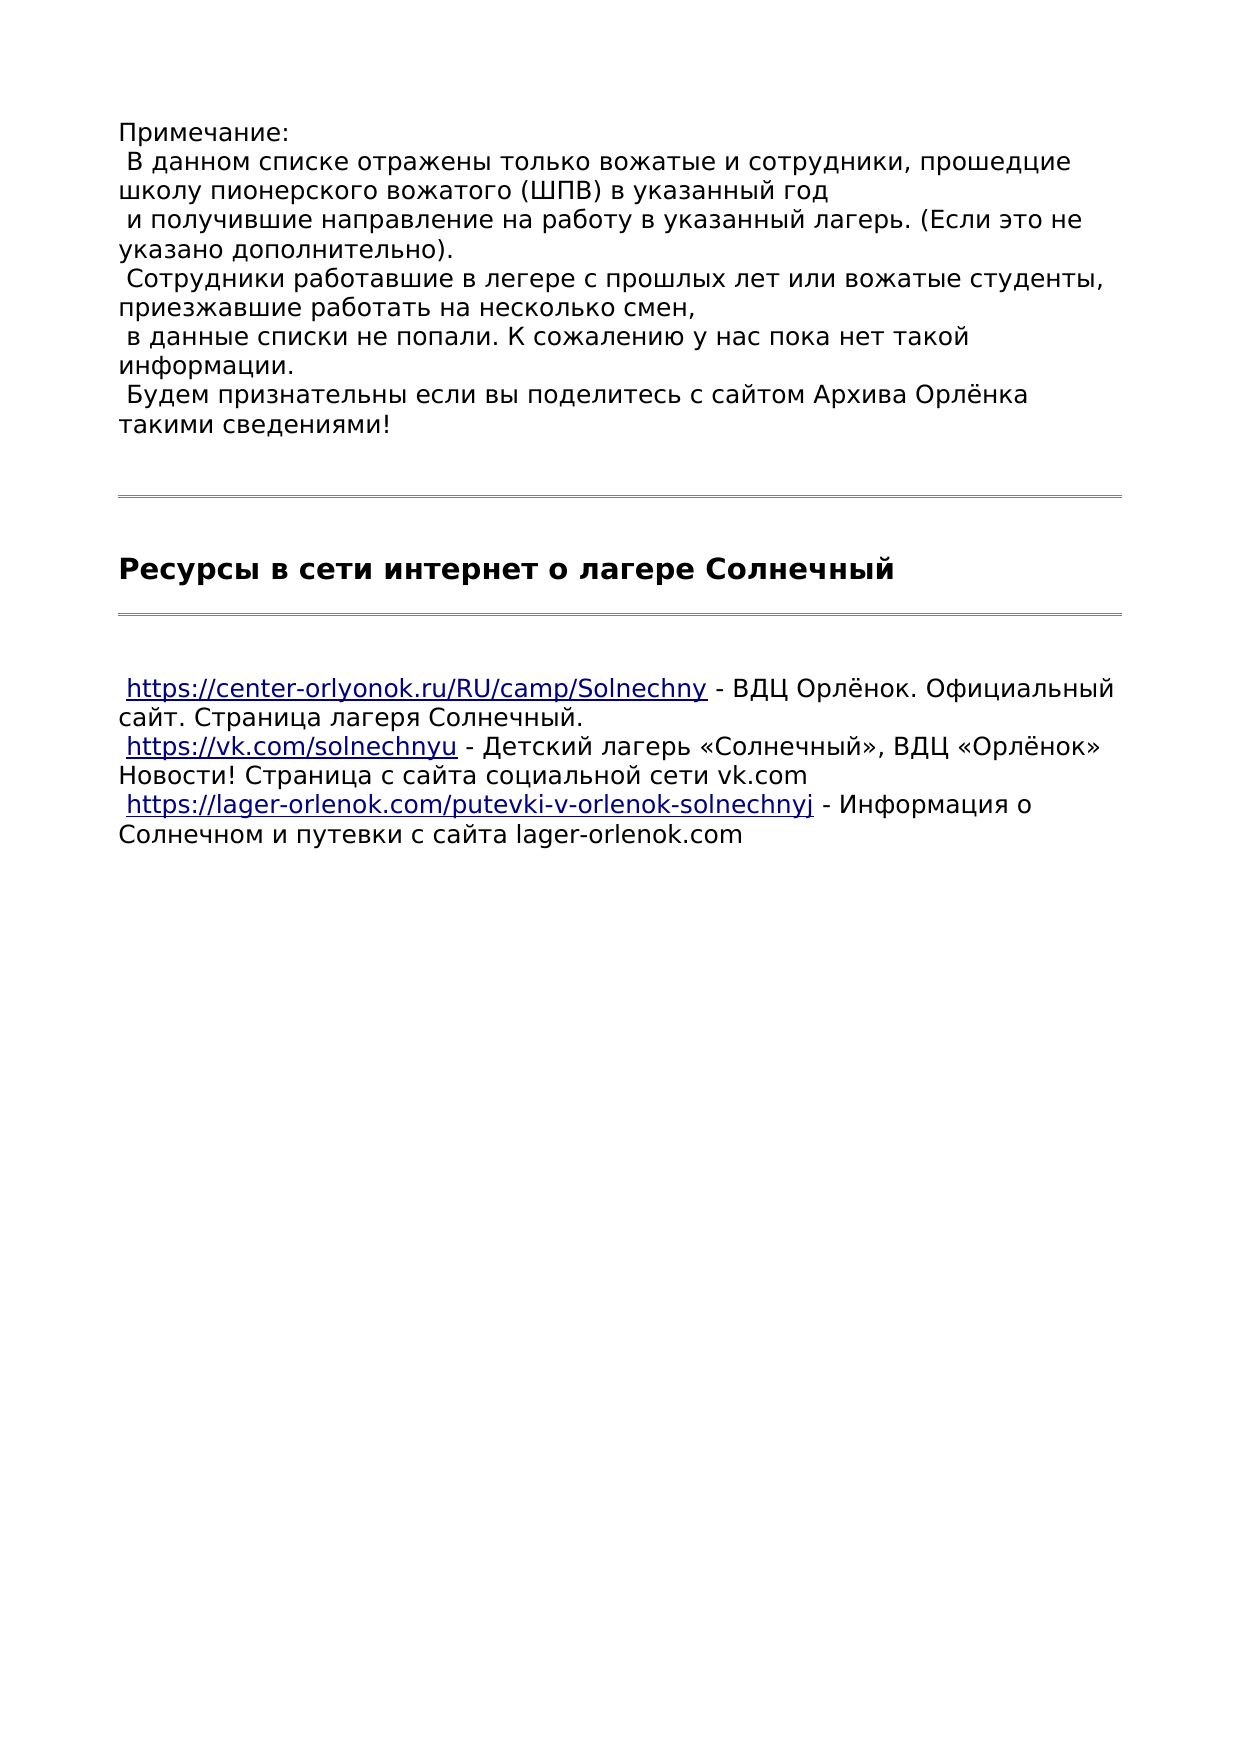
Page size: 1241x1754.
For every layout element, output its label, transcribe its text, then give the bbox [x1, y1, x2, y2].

text Примечание: В данном списке отражены только вожатые и сотрудники, прошедцие школу пионерского вожатого (ШПВ) в указанный год и получившие направление на работу в указанный лагерь. (Если это не указано дополнительно). Сотрудники работавшие в легере с прошлых лет или вожатые студенты, приезжавшие работать на несколько смен, в данные списки не попали. К сожалению у нас пока нет такой информации. Будем признательны если вы поделитесь с сайтом Архива Орлёнка такими сведениями! [118, 118, 1122, 468]
subtitle Ресурсы в сети интернет о лагере Солнечный [118, 552, 1122, 586]
text https://center-orlyonok.ru/RU/camp/Solnechny - ВДЦ Орлёнок. Официальный сайт. Страница лагеря Солнечный. https://vk.com/solnechnyu - Детский лагерь «Солнечный», ВДЦ «Орлёнок» Новости! Страница с сайта социальной сети vk.com https://lager-orlenok.com/putevki-v-orlenok-solnechnyj - Информация о Солнечном и путевки с сайта lager-orlenok.com [118, 645, 1122, 878]
